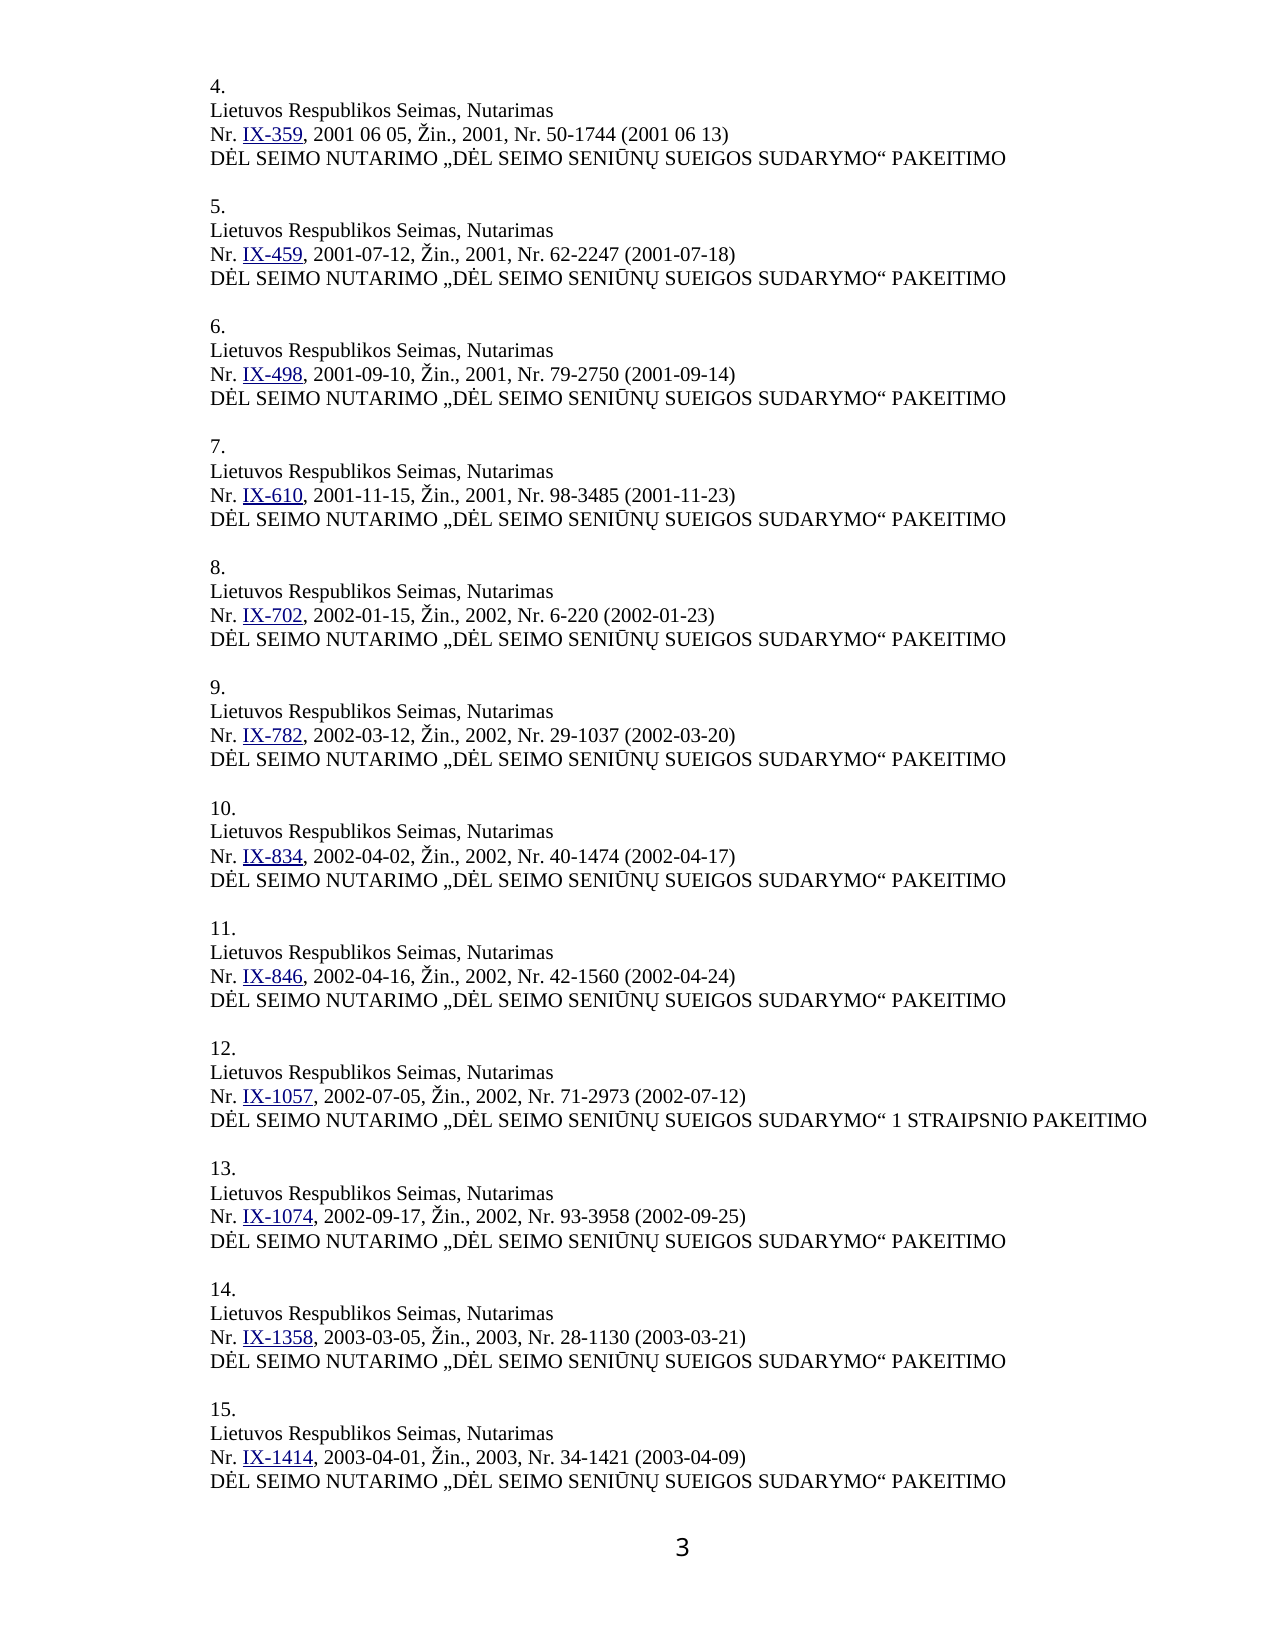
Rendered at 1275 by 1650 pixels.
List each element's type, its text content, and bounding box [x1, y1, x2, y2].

text DĖL SEIMO NUTARIMO „DĖL SEIMO SENIŪNŲ SUEIGOS SUDARYMO“ PAKEITIMO [210, 386, 1155, 410]
text Nr. IX-1358, 2003-03-05, Žin., 2003, Nr. 28-1130 (2003-03-21) [210, 1325, 1155, 1349]
text DĖL SEIMO NUTARIMO „DĖL SEIMO SENIŪNŲ SUEIGOS SUDARYMO“ PAKEITIMO [210, 507, 1155, 531]
text Lietuvos Respublikos Seimas, Nutarimas [210, 1421, 1155, 1445]
text DĖL SEIMO NUTARIMO „DĖL SEIMO SENIŪNŲ SUEIGOS SUDARYMO“ PAKEITIMO [210, 988, 1155, 1012]
text Lietuvos Respublikos Seimas, Nutarimas [210, 338, 1155, 362]
text 10. [210, 795, 1155, 819]
text 14. [210, 1277, 1155, 1301]
text Nr. IX-359, 2001 06 05, Žin., 2001, Nr. 50-1744 (2001 06 13) [210, 122, 1155, 146]
text 13. [210, 1156, 1155, 1180]
text Lietuvos Respublikos Seimas, Nutarimas [210, 579, 1155, 603]
text Lietuvos Respublikos Seimas, Nutarimas [210, 1180, 1155, 1204]
text Lietuvos Respublikos Seimas, Nutarimas [210, 458, 1155, 483]
text Lietuvos Respublikos Seimas, Nutarimas [210, 699, 1155, 723]
text DĖL SEIMO NUTARIMO „DĖL SEIMO SENIŪNŲ SUEIGOS SUDARYMO“ 1 STRAIPSNIO PAKEITIMO [210, 1108, 1155, 1132]
text Nr. IX-834, 2002-04-02, Žin., 2002, Nr. 40-1474 (2002-04-17) [210, 843, 1155, 868]
text Nr. IX-1057, 2002-07-05, Žin., 2002, Nr. 71-2973 (2002-07-12) [210, 1084, 1155, 1108]
text DĖL SEIMO NUTARIMO „DĖL SEIMO SENIŪNŲ SUEIGOS SUDARYMO“ PAKEITIMO [210, 266, 1155, 290]
text Lietuvos Respublikos Seimas, Nutarimas [210, 218, 1155, 242]
text DĖL SEIMO NUTARIMO „DĖL SEIMO SENIŪNŲ SUEIGOS SUDARYMO“ PAKEITIMO [210, 1469, 1155, 1493]
text Lietuvos Respublikos Seimas, Nutarimas [210, 98, 1155, 122]
text Nr. IX-498, 2001-09-10, Žin., 2001, Nr. 79-2750 (2001-09-14) [210, 362, 1155, 386]
text 11. [210, 916, 1155, 940]
text DĖL SEIMO NUTARIMO „DĖL SEIMO SENIŪNŲ SUEIGOS SUDARYMO“ PAKEITIMO [210, 747, 1155, 771]
text Nr. IX-702, 2002-01-15, Žin., 2002, Nr. 6-220 (2002-01-23) [210, 603, 1155, 627]
text Lietuvos Respublikos Seimas, Nutarimas [210, 940, 1155, 964]
text Nr. IX-1074, 2002-09-17, Žin., 2002, Nr. 93-3958 (2002-09-25) [210, 1204, 1155, 1228]
text Nr. IX-782, 2002-03-12, Žin., 2002, Nr. 29-1037 (2002-03-20) [210, 723, 1155, 747]
text 5. [210, 194, 1155, 218]
text 4. [210, 73, 1155, 98]
text Nr. IX-846, 2002-04-16, Žin., 2002, Nr. 42-1560 (2002-04-24) [210, 964, 1155, 988]
text 8. [210, 555, 1155, 579]
text Nr. IX-459, 2001-07-12, Žin., 2001, Nr. 62-2247 (2001-07-18) [210, 242, 1155, 266]
text Lietuvos Respublikos Seimas, Nutarimas [210, 819, 1155, 843]
text 12. [210, 1036, 1155, 1060]
text Nr. IX-1414, 2003-04-01, Žin., 2003, Nr. 34-1421 (2003-04-09) [210, 1445, 1155, 1469]
text DĖL SEIMO NUTARIMO „DĖL SEIMO SENIŪNŲ SUEIGOS SUDARYMO“ PAKEITIMO [210, 146, 1155, 170]
text DĖL SEIMO NUTARIMO „DĖL SEIMO SENIŪNŲ SUEIGOS SUDARYMO“ PAKEITIMO [210, 1349, 1155, 1373]
text 9. [210, 675, 1155, 699]
text 6. [210, 314, 1155, 338]
text Lietuvos Respublikos Seimas, Nutarimas [210, 1301, 1155, 1325]
text 7. [210, 434, 1155, 458]
text DĖL SEIMO NUTARIMO „DĖL SEIMO SENIŪNŲ SUEIGOS SUDARYMO“ PAKEITIMO [210, 868, 1155, 892]
text DĖL SEIMO NUTARIMO „DĖL SEIMO SENIŪNŲ SUEIGOS SUDARYMO“ PAKEITIMO [210, 1228, 1155, 1253]
text Nr. IX-610, 2001-11-15, Žin., 2001, Nr. 98-3485 (2001-11-23) [210, 483, 1155, 507]
text DĖL SEIMO NUTARIMO „DĖL SEIMO SENIŪNŲ SUEIGOS SUDARYMO“ PAKEITIMO [210, 627, 1155, 651]
text 15. [210, 1397, 1155, 1421]
text Lietuvos Respublikos Seimas, Nutarimas [210, 1060, 1155, 1084]
